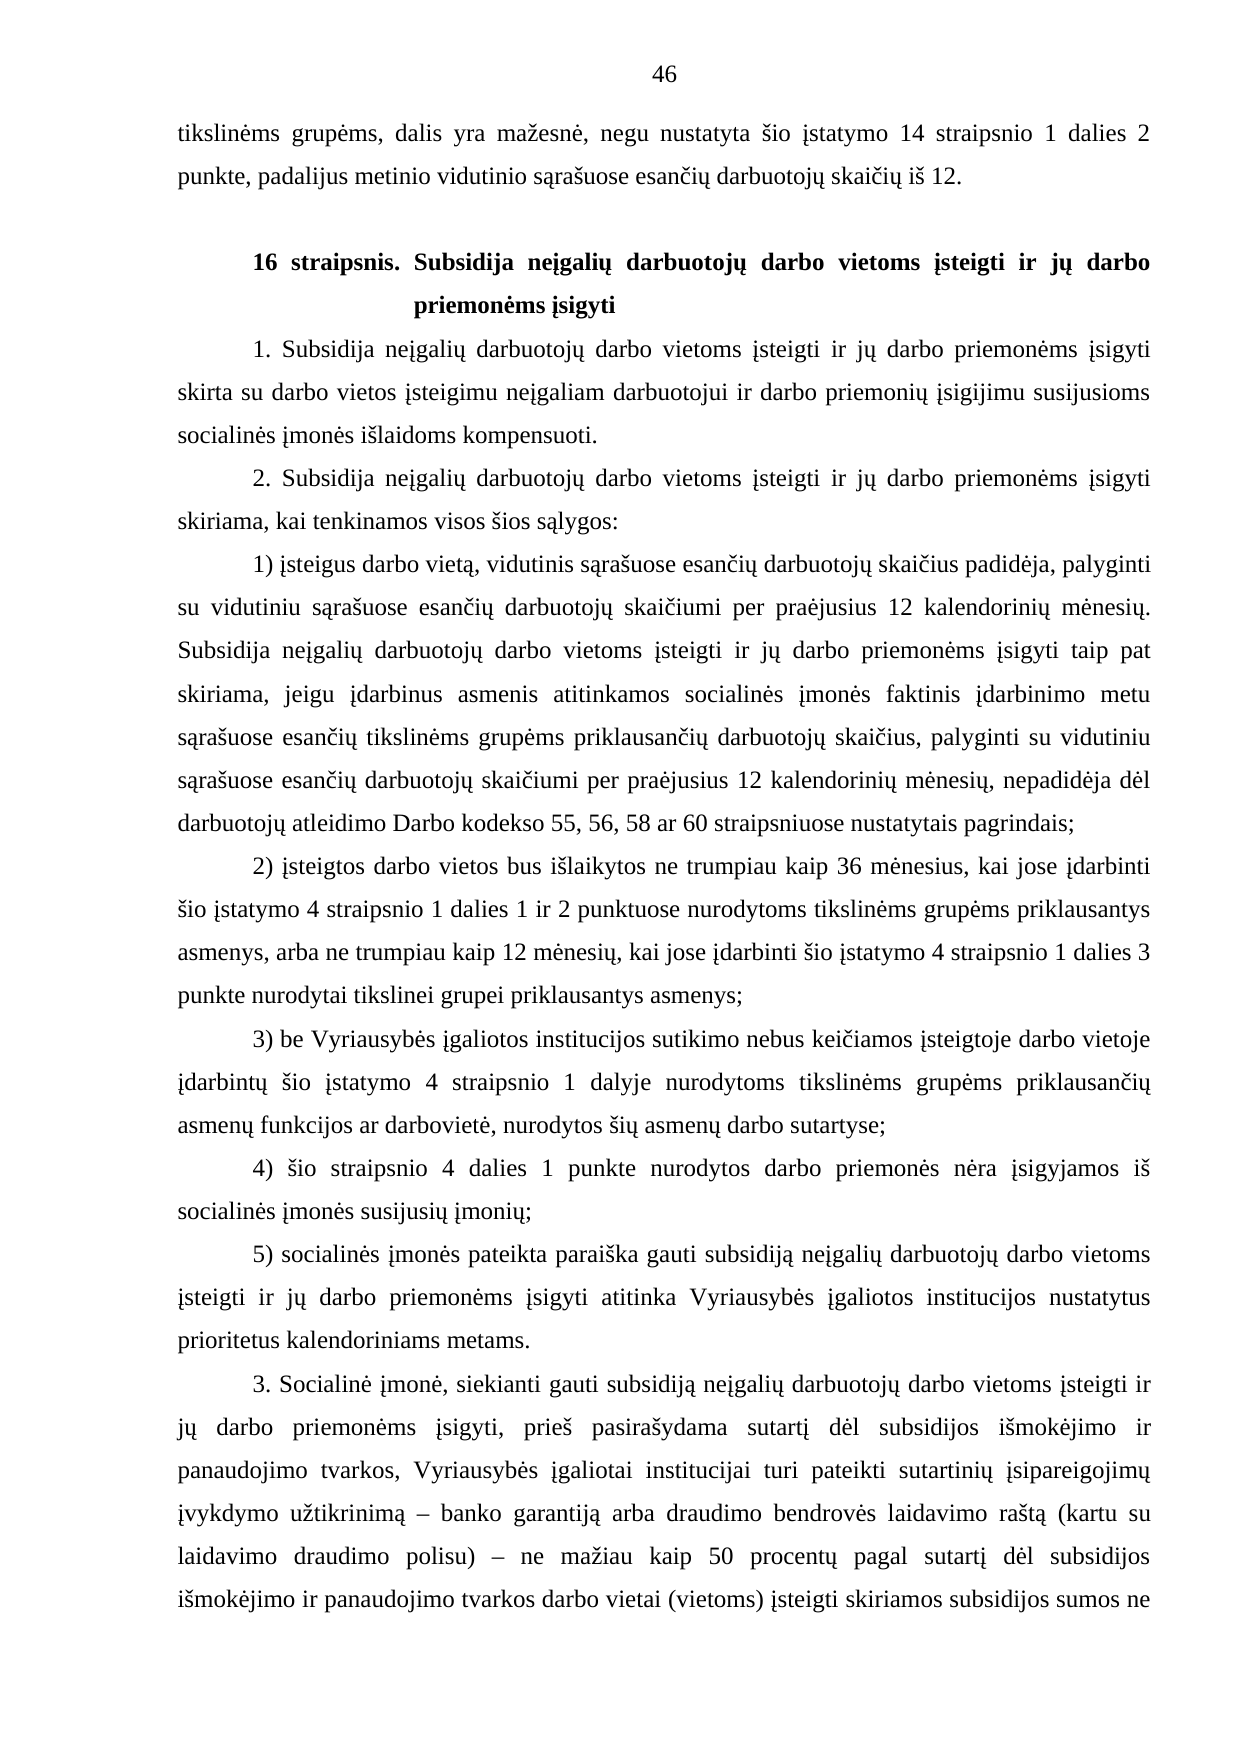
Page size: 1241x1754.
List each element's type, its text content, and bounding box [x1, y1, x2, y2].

text 5) socialinės įmonės pateikta paraiška gauti subsidiją neįgalių darbuotojų darbo vietoms įsteigti ir jų darbo priemonėms įsigyti atitinka Vyriausybės įgaliotos institucijos nustatytus prioritetus kalendoriniams metams. [177, 1239, 1152, 1354]
text 2) įsteigtos darbo vietos bus išlaikytos ne trumpiau kaip 36 mėnesius, kai jose įdarbinti šio įstatymo 4 straipsnio 1 dalies 1 ir 2 punktuose nurodytoms tikslinėms grupėms priklausantys asmenys, arba ne trumpiau kaip 12 mėnesių, kai jose įdarbinti šio įstatymo 4 straipsnio 1 dalies 3 punkte nurodytai tikslinei grupei priklausantys asmenys; [177, 851, 1152, 1009]
text 2. Subsidija neįgalių darbuotojų darbo vietoms įsteigti ir jų darbo priemonėms įsigyti skiriama, kai tenkinamos visos šios sąlygos: [177, 463, 1152, 535]
text tikslinėms grupėms, dalis yra mažesnė, negu nustatyta šio įstatymo 14 straipsnio 1 dalies 2 punkte, padalijus metinio vidutinio sąrašuose esančių darbuotojų skaičių iš 12. [177, 118, 1152, 190]
text 4) šio straipsnio 4 dalies 1 punkte nurodytos darbo priemonės nėra įsigyjamos iš socialinės įmonės susijusių įmonių; [177, 1153, 1152, 1225]
text 1. Subsidija neįgalių darbuotojų darbo vietoms įsteigti ir jų darbo priemonėms įsigyti skirta su darbo vietos įsteigimu neįgaliam darbuotojui ir darbo priemonių įsigijimu susijusioms socialinės įmonės išlaidoms kompensuoti. [177, 334, 1152, 449]
text 3. Socialinė įmonė, siekianti gauti subsidiją neįgalių darbuotojų darbo vietoms įsteigti ir jų darbo priemonėms įsigyti, prieš pasirašydama sutartį dėl subsidijos išmokėjimo ir panaudojimo tvarkos, Vyriausybės įgaliotai institucijai turi pateikti sutartinių įsipareigojimų įvykdymo užtikrinimą – banko garantiją arba draudimo bendrovės laidavimo raštą (kartu su laidavimo draudimo polisu) – ne mažiau kaip 50 procentų pagal sutartį dėl subsidijos išmokėjimo ir panaudojimo tvarkos darbo vietai (vietoms) įsteigti skiriamos subsidijos sumos ne [177, 1369, 1152, 1613]
text 3) be Vyriausybės įgaliotos institucijos sutikimo nebus keičiamos įsteigtoje darbo vietoje įdarbintų šio įstatymo 4 straipsnio 1 dalyje nurodytoms tikslinėms grupėms priklausančių asmenų funkcijos ar darbovietė, nurodytos šių asmenų darbo sutartyse; [177, 1024, 1152, 1139]
text 1) įsteigus darbo vietą, vidutinis sąrašuose esančių darbuotojų skaičius padidėja, palyginti su vidutiniu sąrašuose esančių darbuotojų skaičiumi per praėjusius 12 kalendorinių mėnesių. Subsidija neįgalių darbuotojų darbo vietoms įsteigti ir jų darbo priemonėms įsigyti taip pat skiriama, jeigu įdarbinus asmenis atitinkamos socialinės įmonės faktinis įdarbinimo metu sąrašuose esančių tikslinėms grupėms priklausančių darbuotojų skaičius, palyginti su vidutiniu sąrašuose esančių darbuotojų skaičiumi per praėjusius 12 kalendorinių mėnesių, nepadidėja dėl darbuotojų atleidimo Darbo kodekso 55, 56, 58 ar 60 straipsniuose nustatytais pagrindais; [177, 549, 1152, 837]
text 16 straipsnis. Subsidija neįgalių darbuotojų darbo vietoms įsteigti ir jų darbo priemonėms įsigyti [252, 247, 1152, 319]
